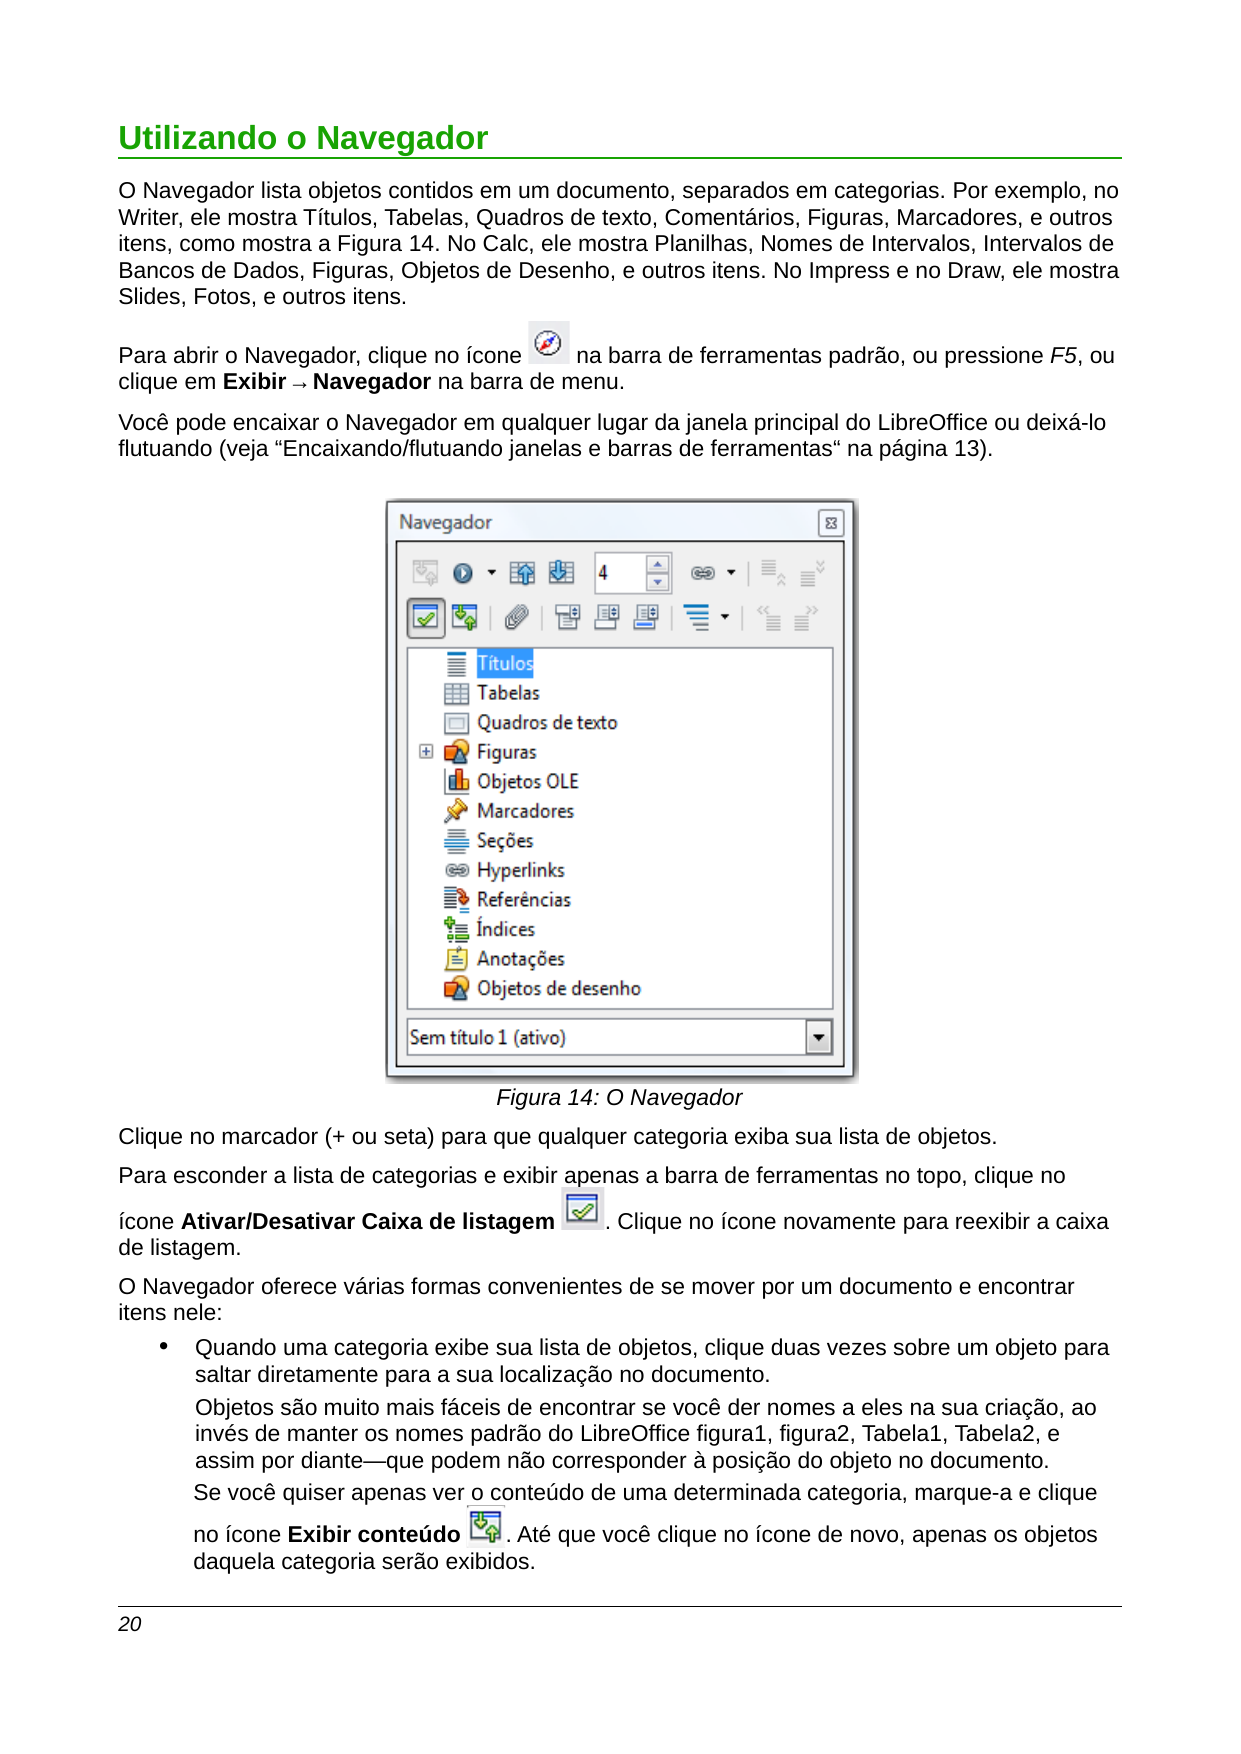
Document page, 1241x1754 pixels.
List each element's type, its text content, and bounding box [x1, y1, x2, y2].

subtitle Utilizando o Navegador [118, 118, 1122, 157]
text Para esconder a lista de categorias e exibir apenas a barra de ferramentas no topo, clique no ícone Ativar/Desativar Caixa de listagem . Clique no ícone novamente para reexibir a caixa de listagem. [118, 1162, 1122, 1261]
picture [385, 498, 859, 1084]
list Objetos são muito mais fáceis de encontrar se você der nomes a eles na sua criação, ao invés de manter os nomes padrão do LibreOffice figura1, figura2, Tabela1, Tabela2, e assim por diante—que podem não corresponder à posição do objeto no documento. [156, 1394, 1122, 1473]
list O Navegador oferece várias formas convenientes de se mover por um documento e encontrar itens nele: [118, 1273, 1122, 1326]
text O Navegador lista objetos contidos em um documento, separados em categorias. Por exemplo, no Writer, ele mostra Títulos, Tabelas, Quadros de texto, Comentários, Figuras, Marcadores, e outros itens, como mostra a Figura 14. No Calc, ele mostra Planilhas, Nomes de Intervalos, Intervalos de Bancos de Dados, Figuras, Objetos de Desenho, e outros itens. No Impress e no Draw, ele mostra Slides, Fotos, e outros itens. [118, 177, 1122, 309]
picture [528, 321, 570, 364]
list Se você quiser apenas ver o conteúdo de uma determinada categoria, marque-a e clique no ícone Exibir conteúdo . Até que você clique no ícone de novo, apenas os objetos daquela categoria serão exibidos. [193, 1479, 1122, 1574]
picture [466, 1505, 506, 1548]
text Para abrir o Navegador, clique no ícone na barra de ferramentas padrão, ou pressione F5, ou clique em Exibir → Navegador na barra de menu. [118, 322, 1122, 396]
text Figura 14: O Navegador [385, 1084, 855, 1110]
picture [561, 1187, 605, 1230]
text Você pode encaixar o Navegador em qualquer lugar da janela principal do LibreOffice ou deixá-lo flutuando (veja “Encaixando/flutuando janelas e barras de ferramentas“ na página 13). [118, 409, 1122, 462]
list Quando uma categoria exibe sua lista de objetos, clique duas vezes sobre um objeto para saltar diretamente para a sua localização no documento. [156, 1332, 1122, 1388]
text Clique no marcador (+ ou seta) para que qualquer categoria exiba sua lista de objetos. [118, 1123, 1122, 1149]
